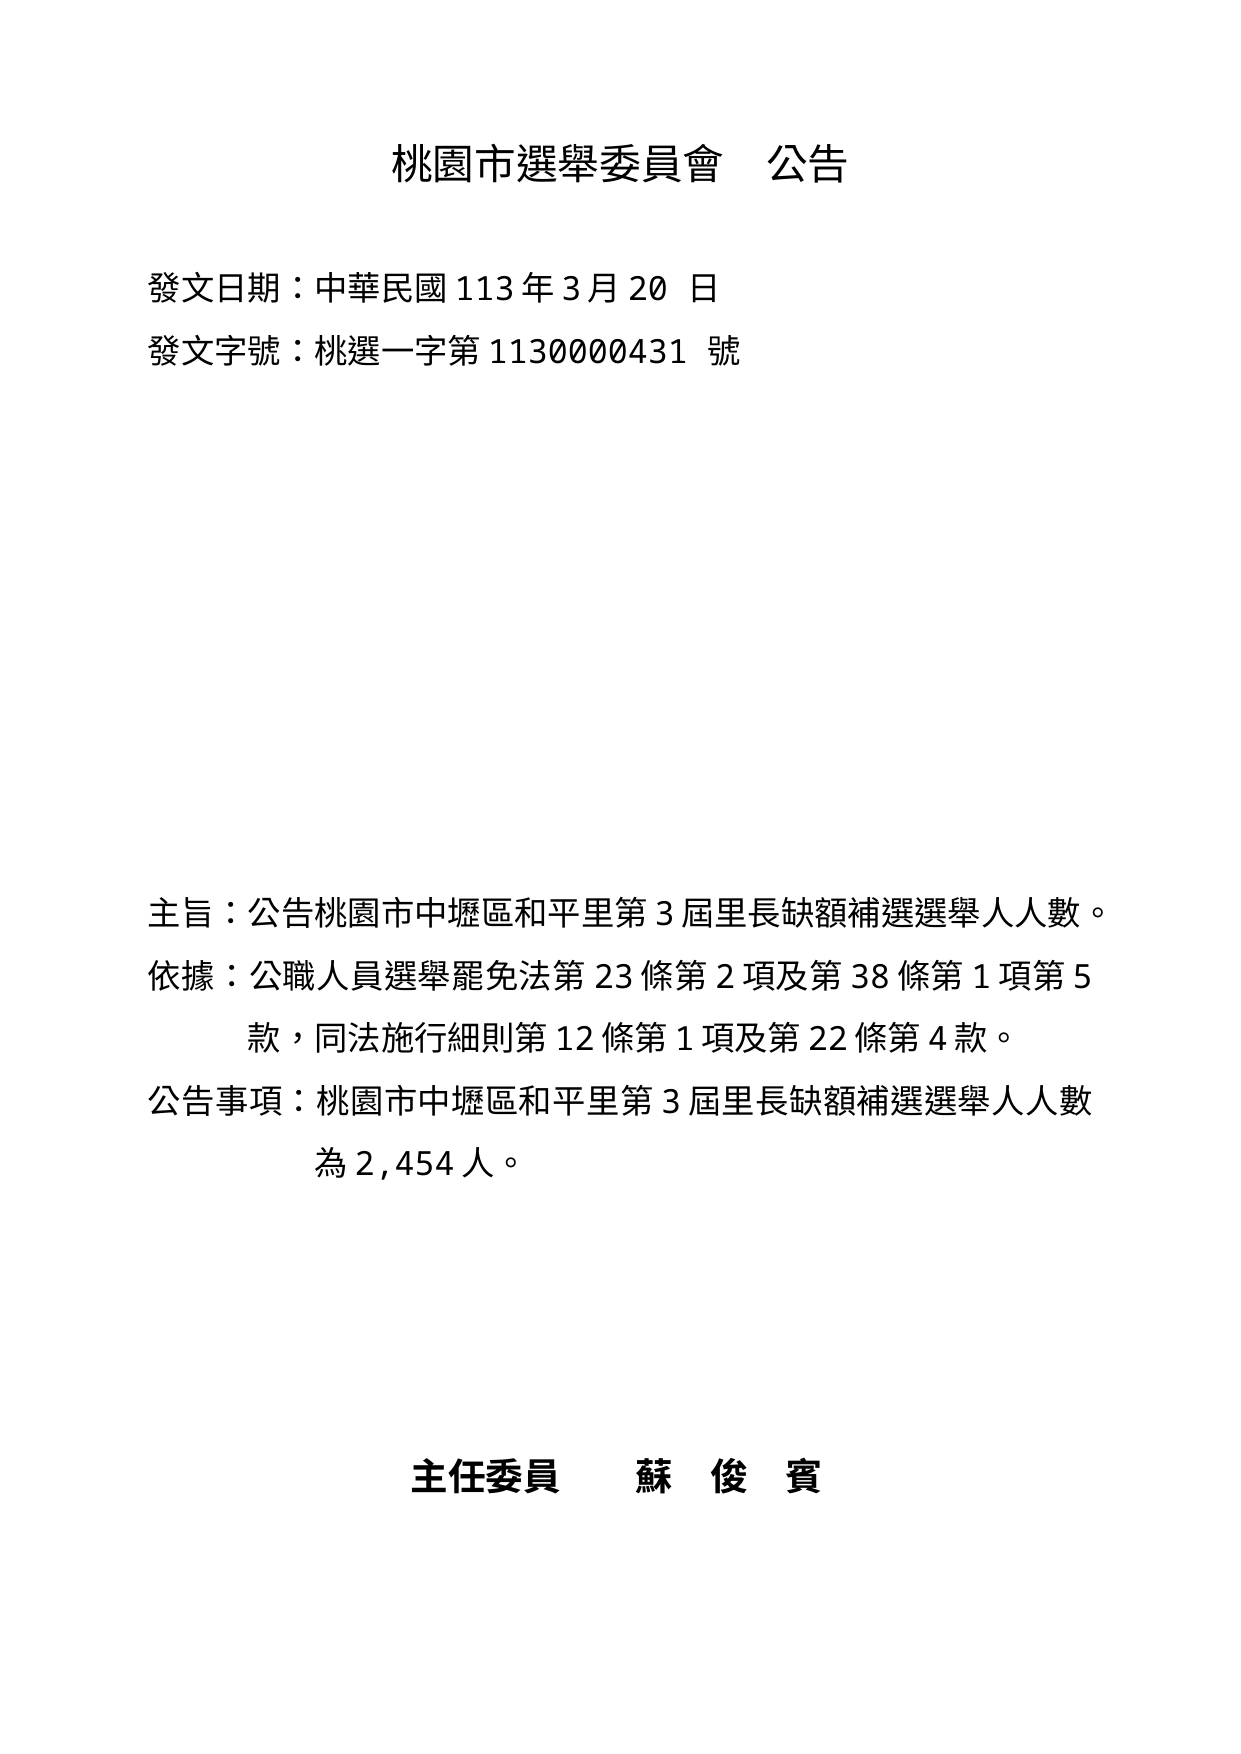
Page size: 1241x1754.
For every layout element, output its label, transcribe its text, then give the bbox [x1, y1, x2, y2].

text 發文日期：中華民國113年3月20 日 [148, 245, 1092, 307]
text 主任委員 蘇 俊 賓 [148, 1432, 1092, 1495]
text 發文字號：桃選一字第1130000431 號 [148, 307, 1092, 370]
text 主旨：公告桃園市中壢區和平里第3屆里長缺額補選選舉人人數。 [148, 870, 1092, 932]
text 桃園市選舉委員會 公告 [148, 120, 1092, 182]
text 公告事項：桃園市中壢區和平里第3屆里長缺額補選選舉人人數為2,454人。 [148, 1057, 1092, 1182]
text 依據：公職人員選舉罷免法第23條第2項及第38條第1項第5款，同法施行細則第12條第1項及第22條第4款。 [148, 932, 1092, 1057]
